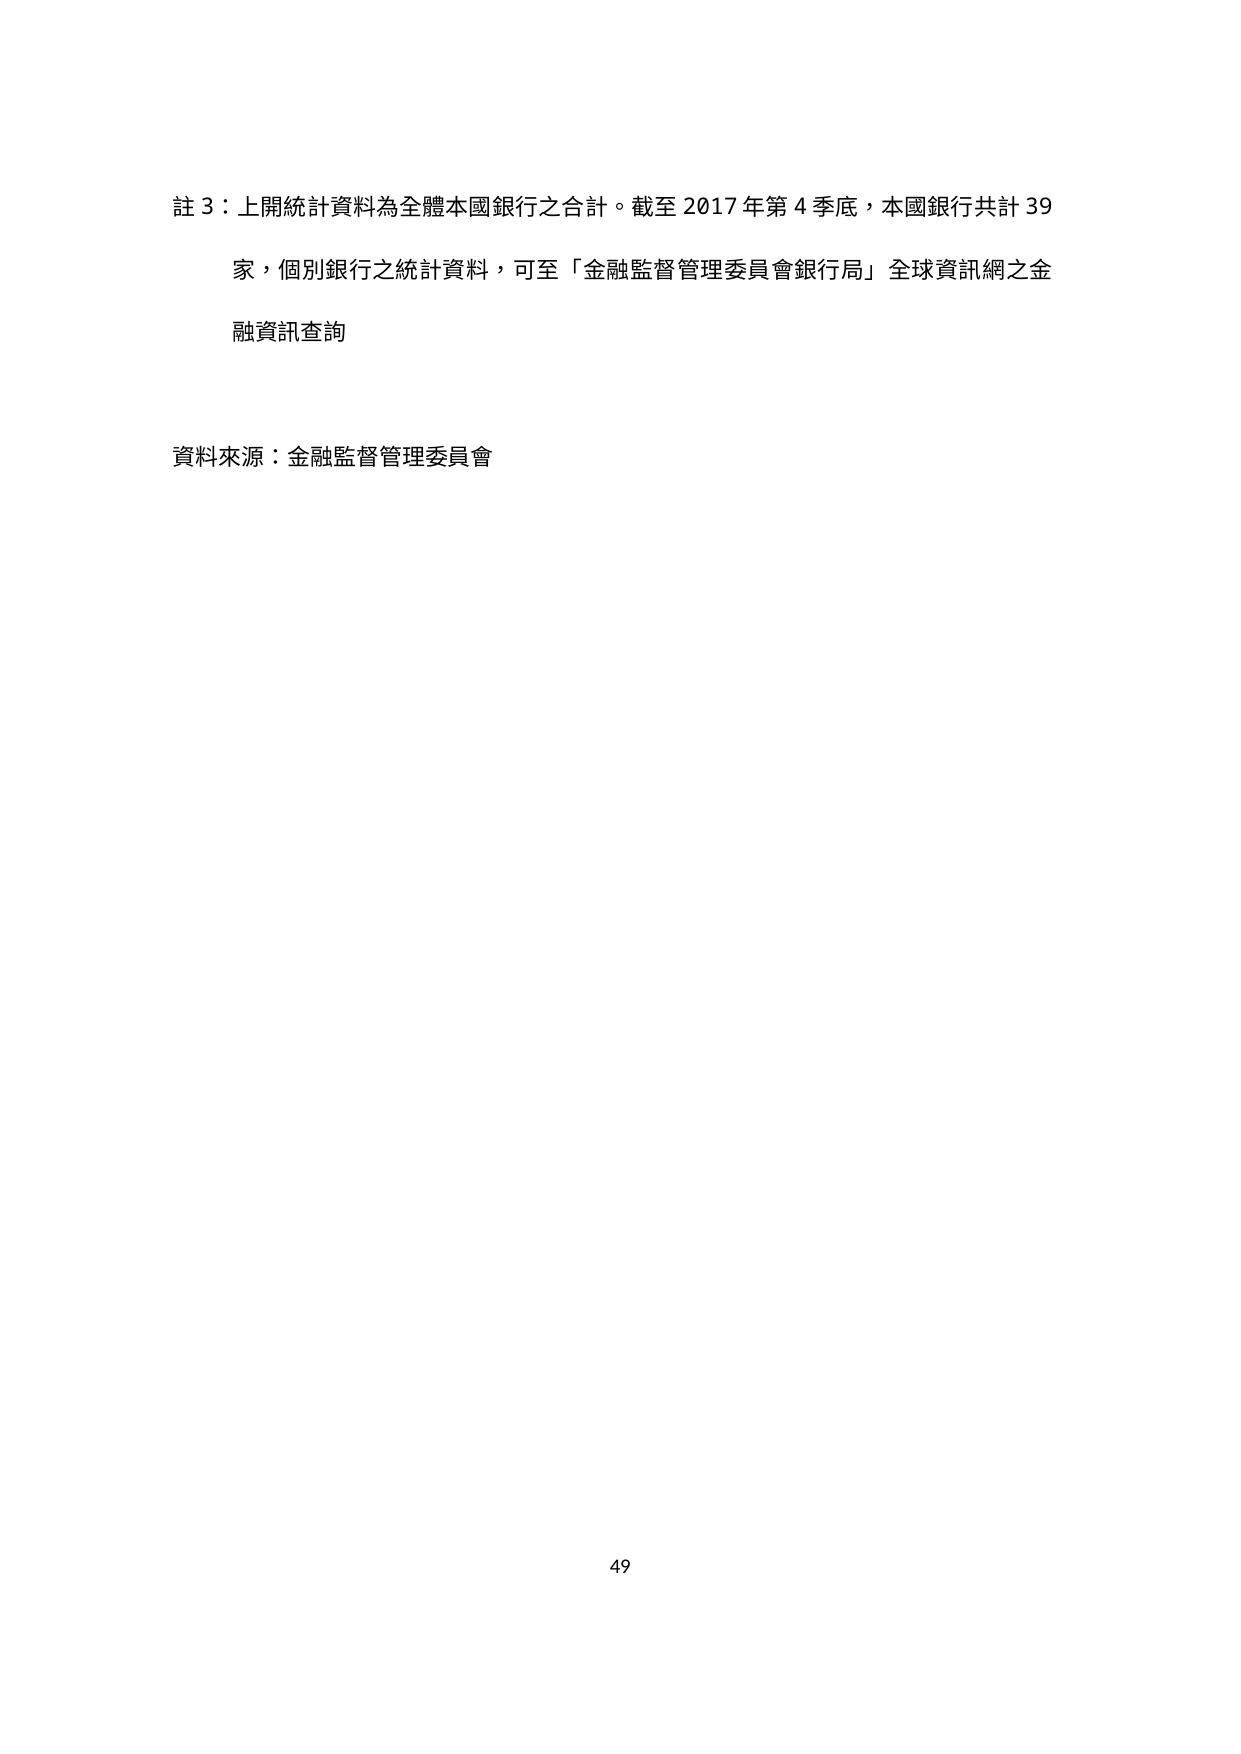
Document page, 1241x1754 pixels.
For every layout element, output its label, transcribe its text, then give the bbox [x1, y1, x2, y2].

text 資料來源：金融監督管理委員會 [173, 414, 1053, 477]
text 註3：上開統計資料為全體本國銀行之合計。截至2017年第4季底，本國銀行共計39家，個別銀行之統計資料，可至「金融監督管理委員會銀行局」全球資訊網之金融資訊查詢 [173, 164, 1053, 352]
